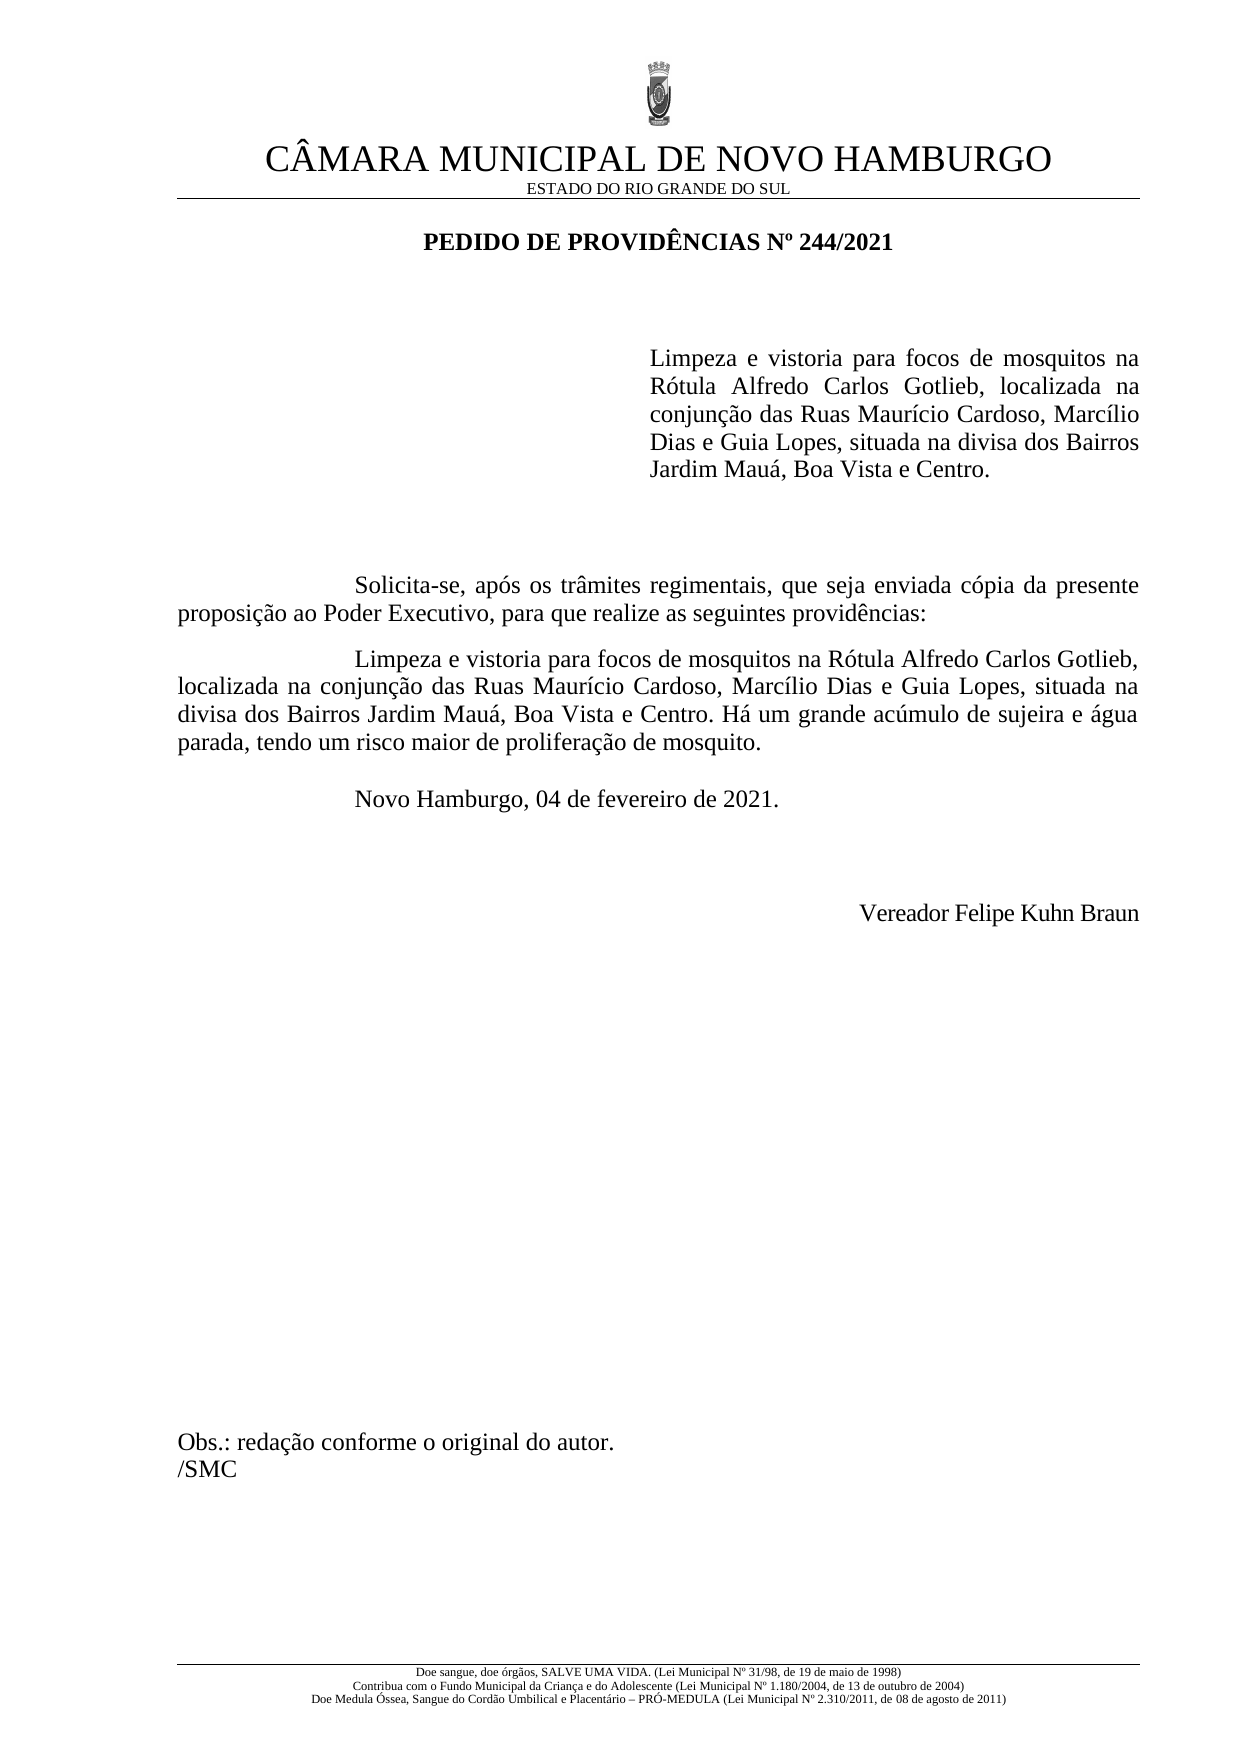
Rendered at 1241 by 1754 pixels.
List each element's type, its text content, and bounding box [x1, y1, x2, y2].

text Solicita-se, após os trâmites regimentais, que seja enviada cópia da presente proposição ao Poder Executivo, para que realize as seguintes providências: [177, 572, 1140, 627]
text Limpeza e vistoria para focos de mosquitos na Rótula Alfredo Carlos Gotlieb, localizada na conjunção das Ruas Maurício Cardoso, Marcílio Dias e Guia Lopes, situada na divisa dos Bairros Jardim Mauá, Boa Vista e Centro. [649, 344, 1140, 483]
text Vereador Felipe Kuhn Braun [177, 899, 1140, 927]
text Novo Hamburgo, 04 de fevereiro de 2021. [177, 785, 1140, 813]
text /SMC [177, 1455, 1140, 1483]
text PEDIDO DE PROVIDÊNCIAS Nº 244/2021 [177, 228, 1140, 256]
text Limpeza e vistoria para focos de mosquitos na Rótula Alfredo Carlos Gotlieb, localizada na conjunção das Ruas Maurício Cardoso, Marcílio Dias e Guia Lopes, situada na divisa dos Bairros Jardim Mauá, Boa Vista e Centro. Há um grande acúmulo de sujeira e água parada, tendo um risco maior de proliferação de mosquito. [177, 645, 1140, 756]
text Obs.: redação conforme o original do autor. [177, 1428, 1140, 1455]
